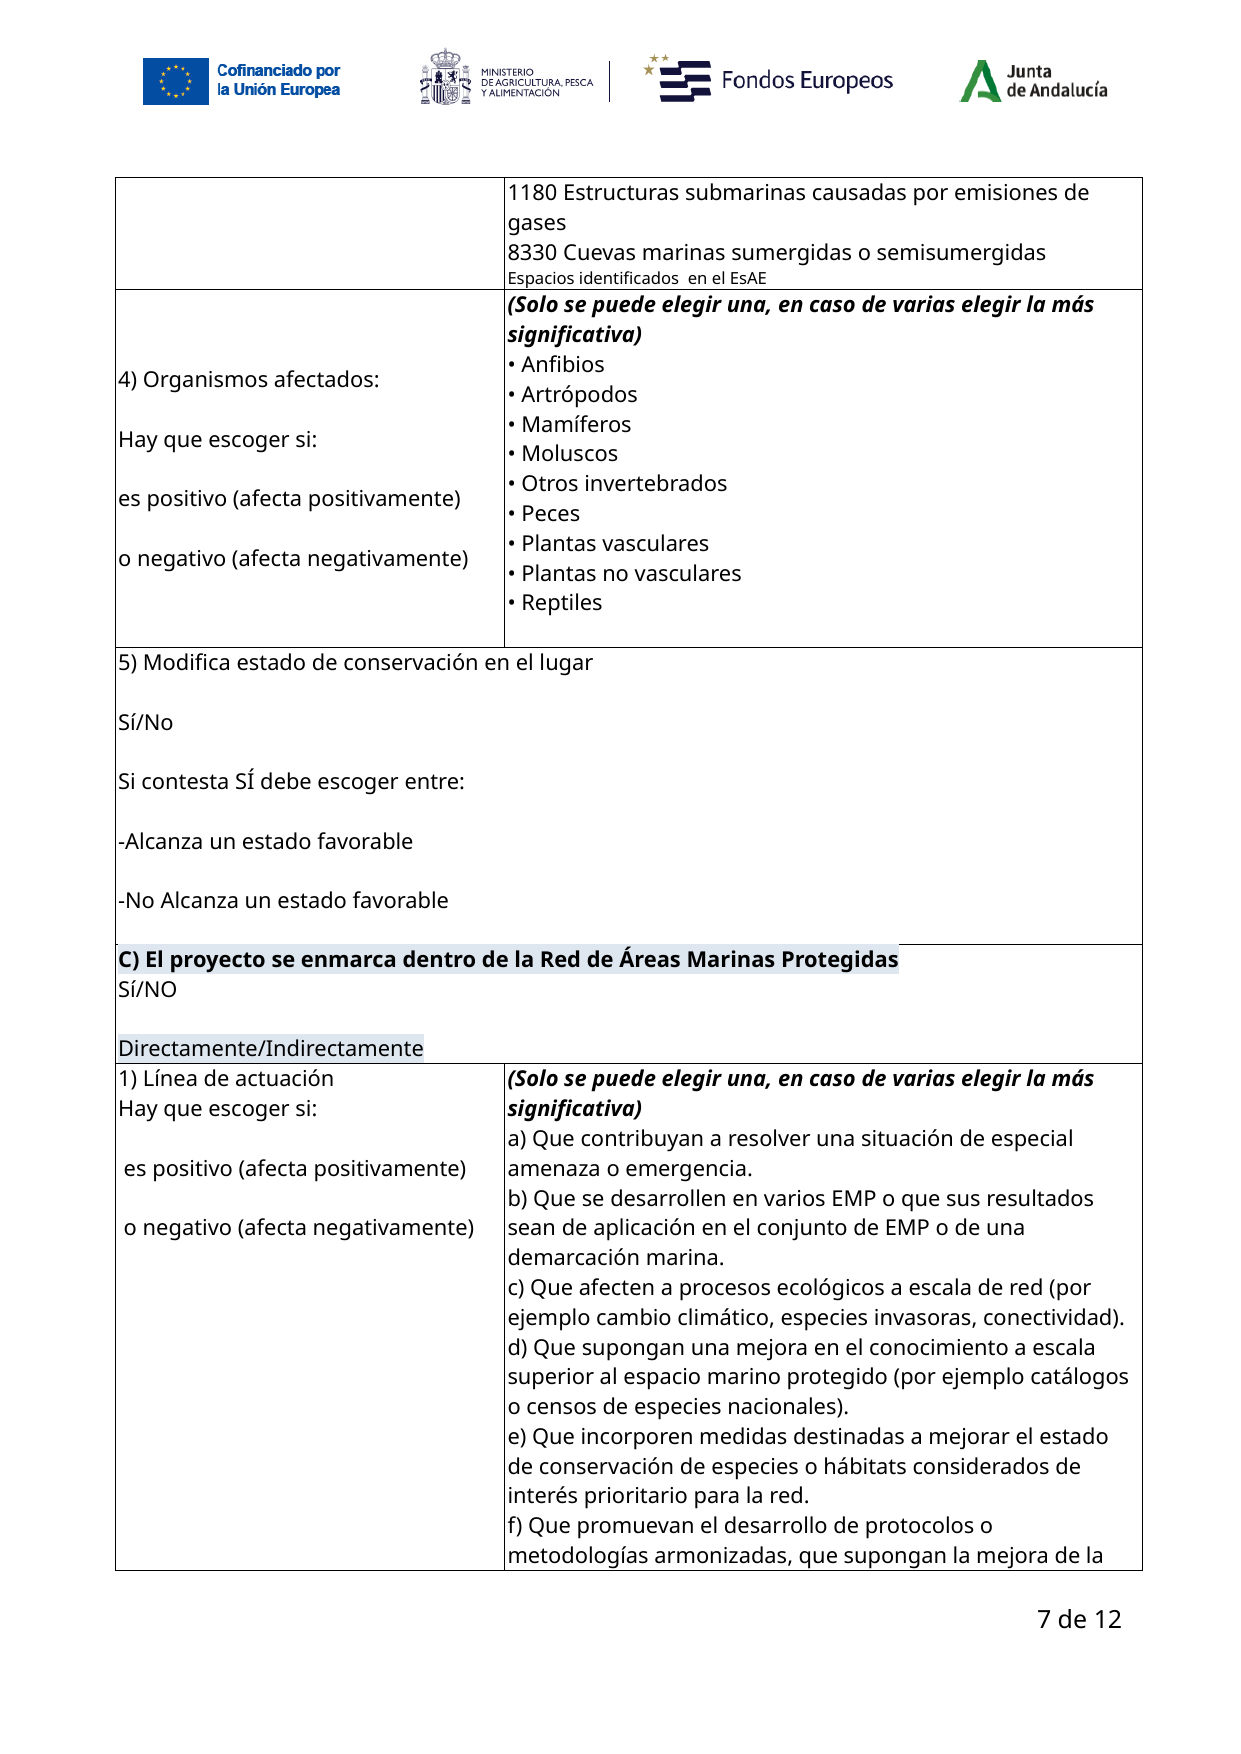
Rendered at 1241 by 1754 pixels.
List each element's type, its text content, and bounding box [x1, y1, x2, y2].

picture [416, 41, 914, 115]
picture [1029, 36, 1127, 129]
table_cell C) El proyecto se enmarca dentro de la Red de Áreas Marinas Protegidas Sí/NO Directamente/Indirectamente [116, 945, 1142, 1063]
table_cell 1180 Estructuras submarinas causadas por emisiones de gases 8330 Cuevas marinas sumergidas o semisumergidas Espacios identificados en el EsAE [505, 178, 1142, 289]
table_cell 1) Línea de actuación Hay que escoger si: es positivo (afecta positivamente) o negativo (afecta negativamente) [116, 1064, 504, 1570]
table_cell (Solo se puede elegir una, en caso de varias elegir la más significativa) a) Que contribuyan a resolver una situación de especial amenaza o emergencia. b) Que se desarrollen en varios EMP o que sus resultados sean de aplicación en el conjunto de EMP o de una demarcación marina. c) Que afecten a procesos ecológicos a escala de red (por ejemplo cambio climático, especies invasoras, conectividad). d) Que supongan una mejora en el conocimiento a escala superior al espacio marino protegido (por ejemplo catálogos o censos de especies nacionales). e) Que incorporen medidas destinadas a mejorar el estado de conservación de especies o hábitats considerados de interés prioritario para la red. f) Que promuevan el desarrollo de protocolos o metodologías armonizadas, que supongan la mejora de la [505, 1064, 1142, 1570]
picture [157, 53, 299, 141]
table_cell 5) Modifica estado de conservación en el lugar Sí/No Si contesta SÍ debe escoger entre: -Alcanza un estado favorable -No Alcanza un estado favorable [116, 648, 1142, 944]
table_cell (Solo se puede elegir una, en caso de varias elegir la más significativa) • Anfibios • Artrópodos • Mamíferos • Moluscos • Otros invertebrados • Peces • Plantas vasculares • Plantas no vasculares • Reptiles [505, 290, 1142, 647]
table_cell 4) Organismos afectados: Hay que escoger si: es positivo (afecta positivamente) o negativo (afecta negativamente) [116, 290, 504, 647]
table_cell [116, 178, 504, 289]
